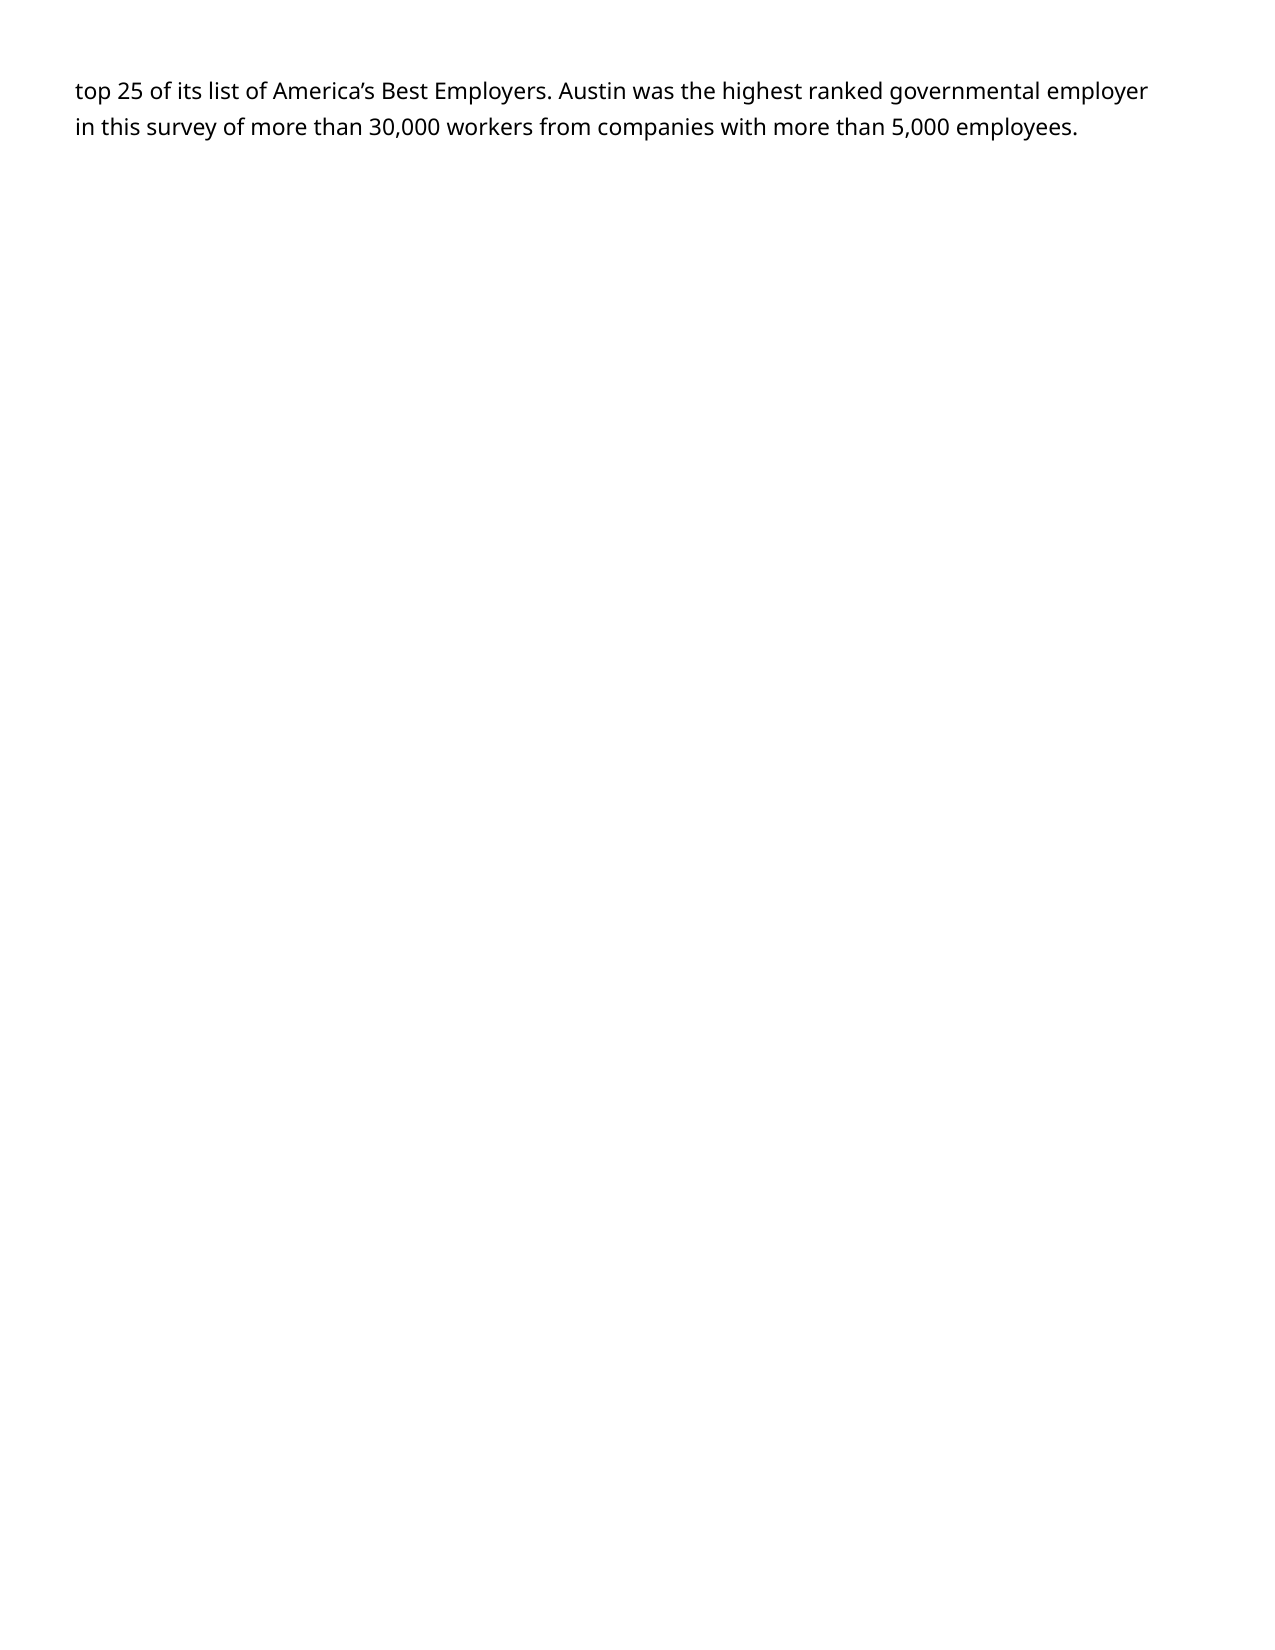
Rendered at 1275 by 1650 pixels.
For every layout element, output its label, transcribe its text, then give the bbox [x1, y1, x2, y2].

text top 25 of its list of America’s Best Employers. Austin was the highest ranked governmental employer in this survey of more than 30,000 workers from companies with more than 5,000 employees. [75, 75, 1162, 142]
